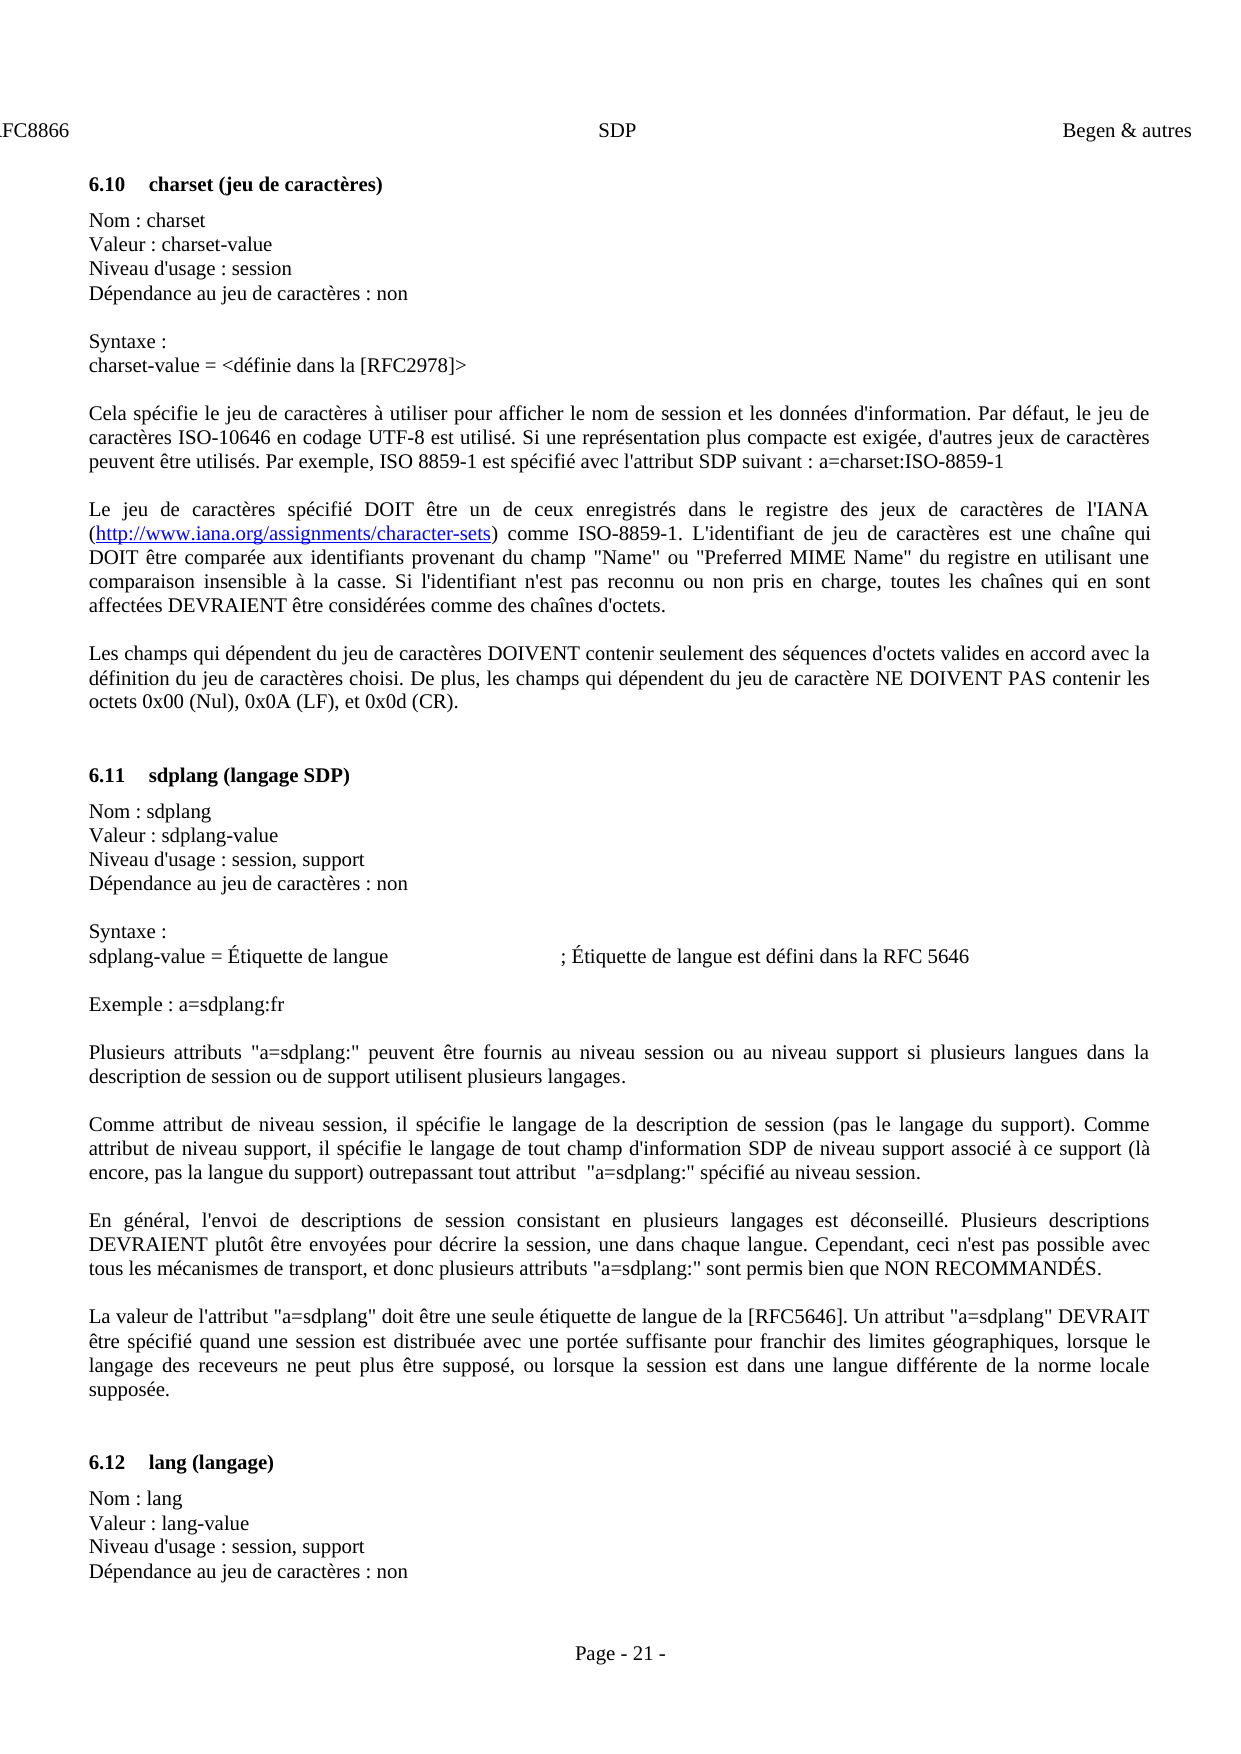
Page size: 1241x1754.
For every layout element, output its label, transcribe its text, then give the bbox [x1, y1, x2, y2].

text Le jeu de caractères spécifié DOIT être un de ceux enregistrés dans le registre des jeux de caractères de l'IANA (http://www.iana.org/assignments/character-sets) comme ISO-8859-1. L'identifiant de jeu de caractères est une chaîne qui DOIT être comparée aux identifiants provenant du champ "Name" ou "Preferred MIME Name" du registre en utilisant une comparaison insensible à la casse. Si l'identifiant n'est pas reconnu ou non pris en charge, toutes les chaînes qui en sont affectées DEVRAIENT être considérées comme des chaînes d'octets. [88, 497, 1152, 617]
text Niveau d'usage : session [88, 256, 1152, 280]
text Plusieurs attributs "a=sdplang:" peuvent être fournis au niveau session ou au niveau support si plusieurs langues dans la description de session ou de support utilisent plusieurs langages. [88, 1040, 1152, 1088]
text Syntaxe : [88, 328, 1152, 353]
text Nom : charset [88, 208, 1152, 232]
text Dépendance au jeu de caractères : non [88, 1558, 1152, 1583]
text En général, l'envoi de descriptions de session consistant en plusieurs langages est déconseillé. Plusieurs descriptions DEVRAIENT plutôt être envoyées pour décrire la session, une dans chaque langue. Cependant, ceci n'est pas possible avec tous les mécanismes de transport, et donc plusieurs attributs "a=sdplang:" sont permis bien que NON RECOMMANDÉS. [88, 1208, 1152, 1280]
subtitle 6.10 charset (jeu de caractères) [88, 172, 1152, 196]
text Les champs qui dépendent du jeu de caractères DOIVENT contenir seulement des séquences d'octets valides en accord avec la définition du jeu de caractères choisi. De plus, les champs qui dépendent du jeu de caractère NE DOIVENT PAS contenir les octets 0x00 (Nul), 0x0A (LF), et 0x0d (CR). [88, 641, 1152, 713]
text charset-value = <définie dans la [RFC2978]> [88, 353, 1152, 377]
text Valeur : lang-value [88, 1510, 1152, 1534]
text Niveau d'usage : session, support [88, 847, 1152, 871]
text Cela spécifie le jeu de caractères à utiliser pour afficher le nom de session et les données d'information. Par défaut, le jeu de caractères ISO-10646 en codage UTF-8 est utilisé. Si une représentation plus compacte est exigée, d'autres jeux de caractères peuvent être utilisés. Par exemple, ISO 8859-1 est spécifié avec l'attribut SDP suivant : a=charset:ISO-8859-1 [88, 401, 1152, 473]
text Syntaxe : [88, 919, 1152, 943]
text Valeur : sdplang-value [88, 823, 1152, 847]
text Dépendance au jeu de caractères : non [88, 871, 1152, 895]
text Nom : lang [88, 1486, 1152, 1510]
text Dépendance au jeu de caractères : non [88, 280, 1152, 304]
subtitle 6.11 sdplang (langage SDP) [88, 763, 1152, 787]
text La valeur de l'attribut "a=sdplang" doit être une seule étiquette de langue de la [RFC5646]. Un attribut "a=sdplang" DEVRAIT être spécifié quand une session est distribuée avec une portée suffisante pour franchir des limites géographiques, lorsque le langage des receveurs ne peut plus être supposé, ou lorsque la session est dans une langue différente de la norme locale supposée. [88, 1304, 1152, 1401]
text Comme attribut de niveau session, il spécifie le langage de la description de session (pas le langage du support). Comme attribut de niveau support, il spécifie le langage de tout champ d'information SDP de niveau support associé à ce support (là encore, pas la langue du support) outrepassant tout attribut "a=sdplang:" spécifié au niveau session. [88, 1112, 1152, 1184]
text sdplang-value = Étiquette de langue ; Étiquette de langue est défini dans la RFC 5646 [88, 943, 1152, 968]
text Niveau d'usage : session, support [88, 1534, 1152, 1558]
subtitle 6.12 lang (langage) [88, 1450, 1152, 1474]
text Nom : sdplang [88, 799, 1152, 823]
text Exemple : a=sdplang:fr [88, 992, 1152, 1016]
text Valeur : charset-value [88, 232, 1152, 256]
